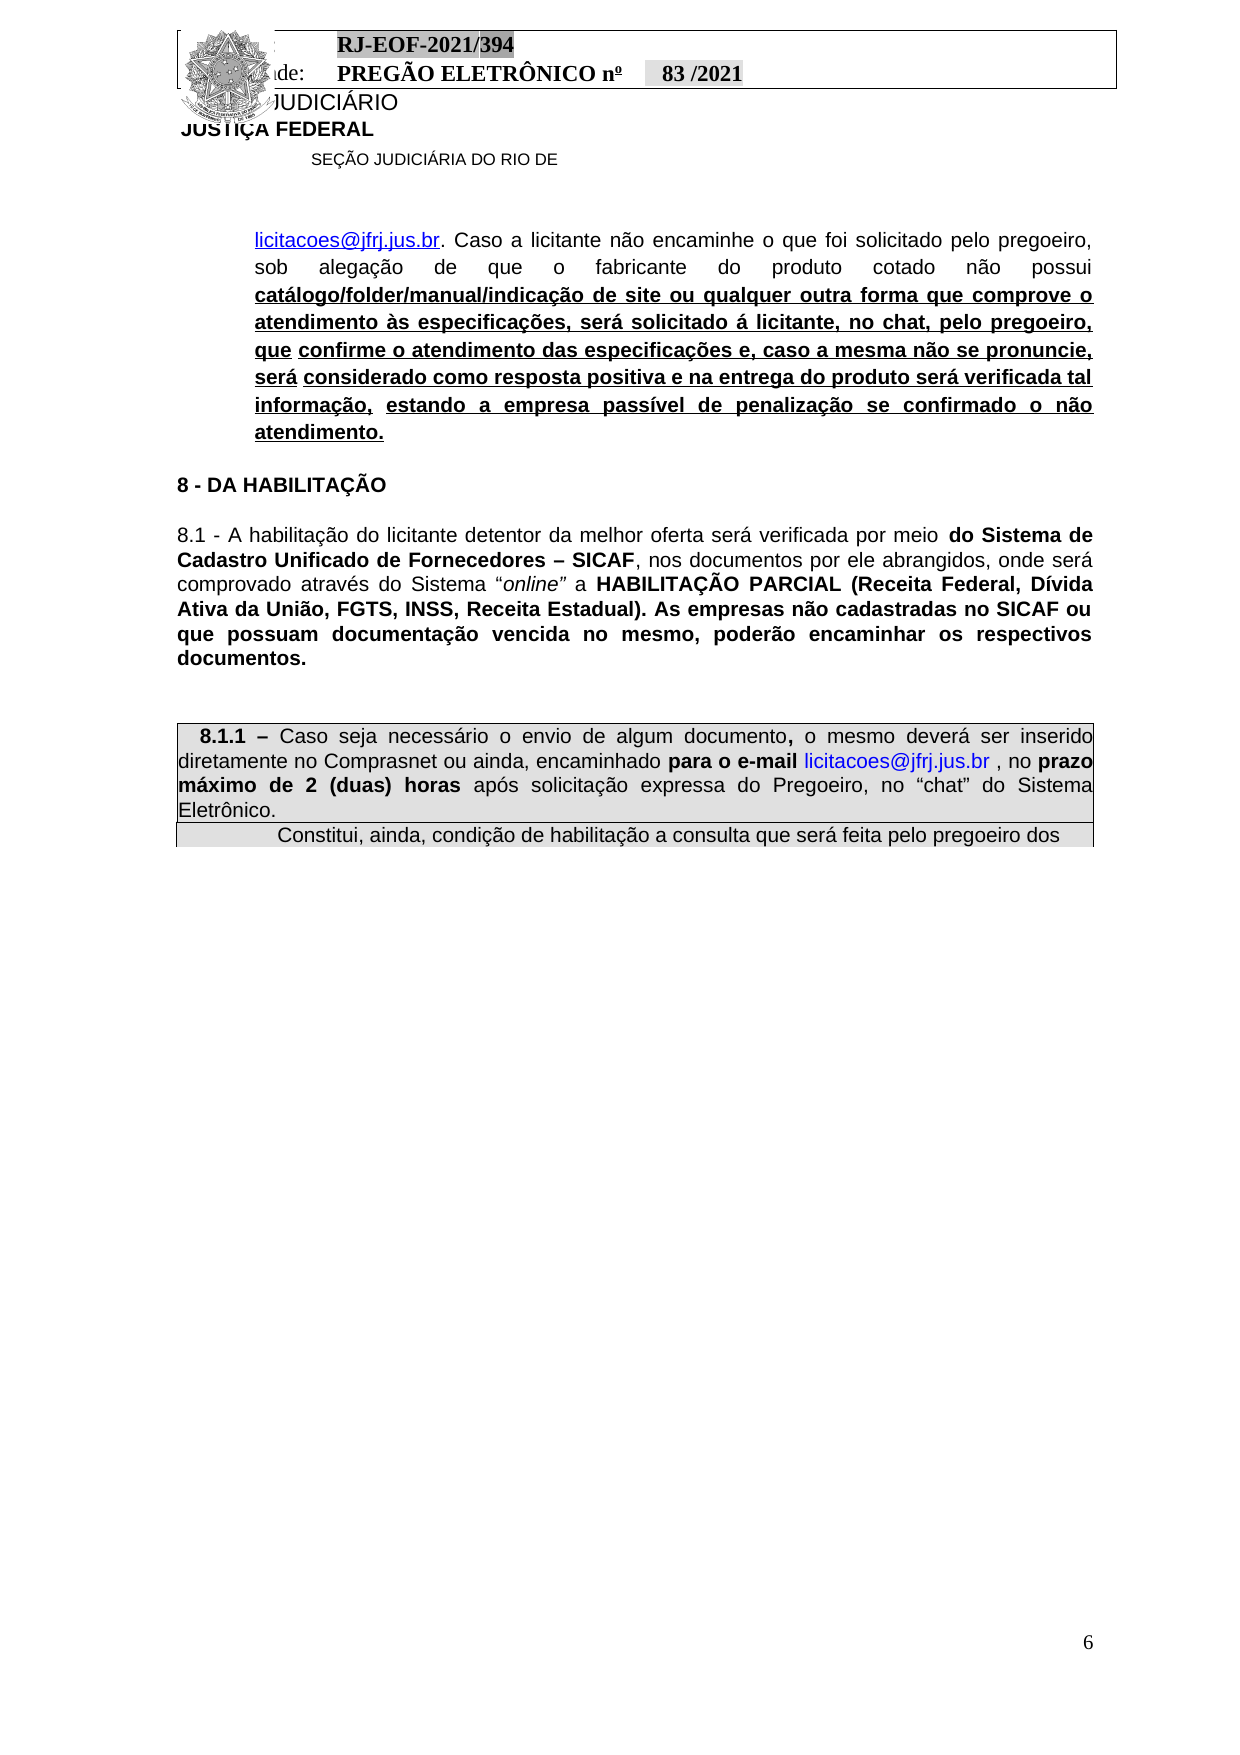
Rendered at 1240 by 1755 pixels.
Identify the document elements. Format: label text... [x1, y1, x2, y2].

subtitle 8 - DA HABILITAÇÃO [177, 473, 1093, 497]
list licitacoes@jfrj.jus.br. Caso a licitante não encaminhe o que foi solicitado pelo pregoeiro, sob alegação de que o fabricante do produto cotado não possui catálogo/folder/manual/indicação de site ou qualquer outra forma que comprove o atendimento às especificações, será solicitado á licitante, no chat, pelo pregoeiro, que confirme o atendimento das especificações e, caso a mesma não se pronuncie, será considerado como resposta positiva e na entrega do produto será verificada tal informação, estando a empresa passível de penalização se confirmado o não atendimento. [177, 227, 1093, 444]
text 8.1 - A habilitação do licitante detentor da melhor oferta será verificada por meio do Sistema de Cadastro Unificado de Fornecedores – SICAF, nos documentos por ele abrangidos, onde será comprovado através do Sistema “online” a HABILITAÇÃO PARCIAL (Receita Federal, Dívida Ativa da União, FGTS, INSS, Receita Estadual). As empresas não cadastradas no SICAF ou que possuam documentação vencida no mesmo, poderão encaminhar os respectivos documentos. [177, 523, 1093, 670]
text 8.1.1 – Caso seja necessário o envio de algum documento, o mesmo deverá ser inserido diretamente no Comprasnet ou ainda, encaminhado para o e-mail licitacoes@jfrj.jus.br , no prazo máximo de 2 (duas) horas após solicitação expressa do Pregoeiro, no “chat” do Sistema Eletrônico. [178, 724, 1093, 822]
text Constitui, ainda, condição de habilitação a consulta que será feita pelo pregoeiro dos [177, 823, 1093, 847]
